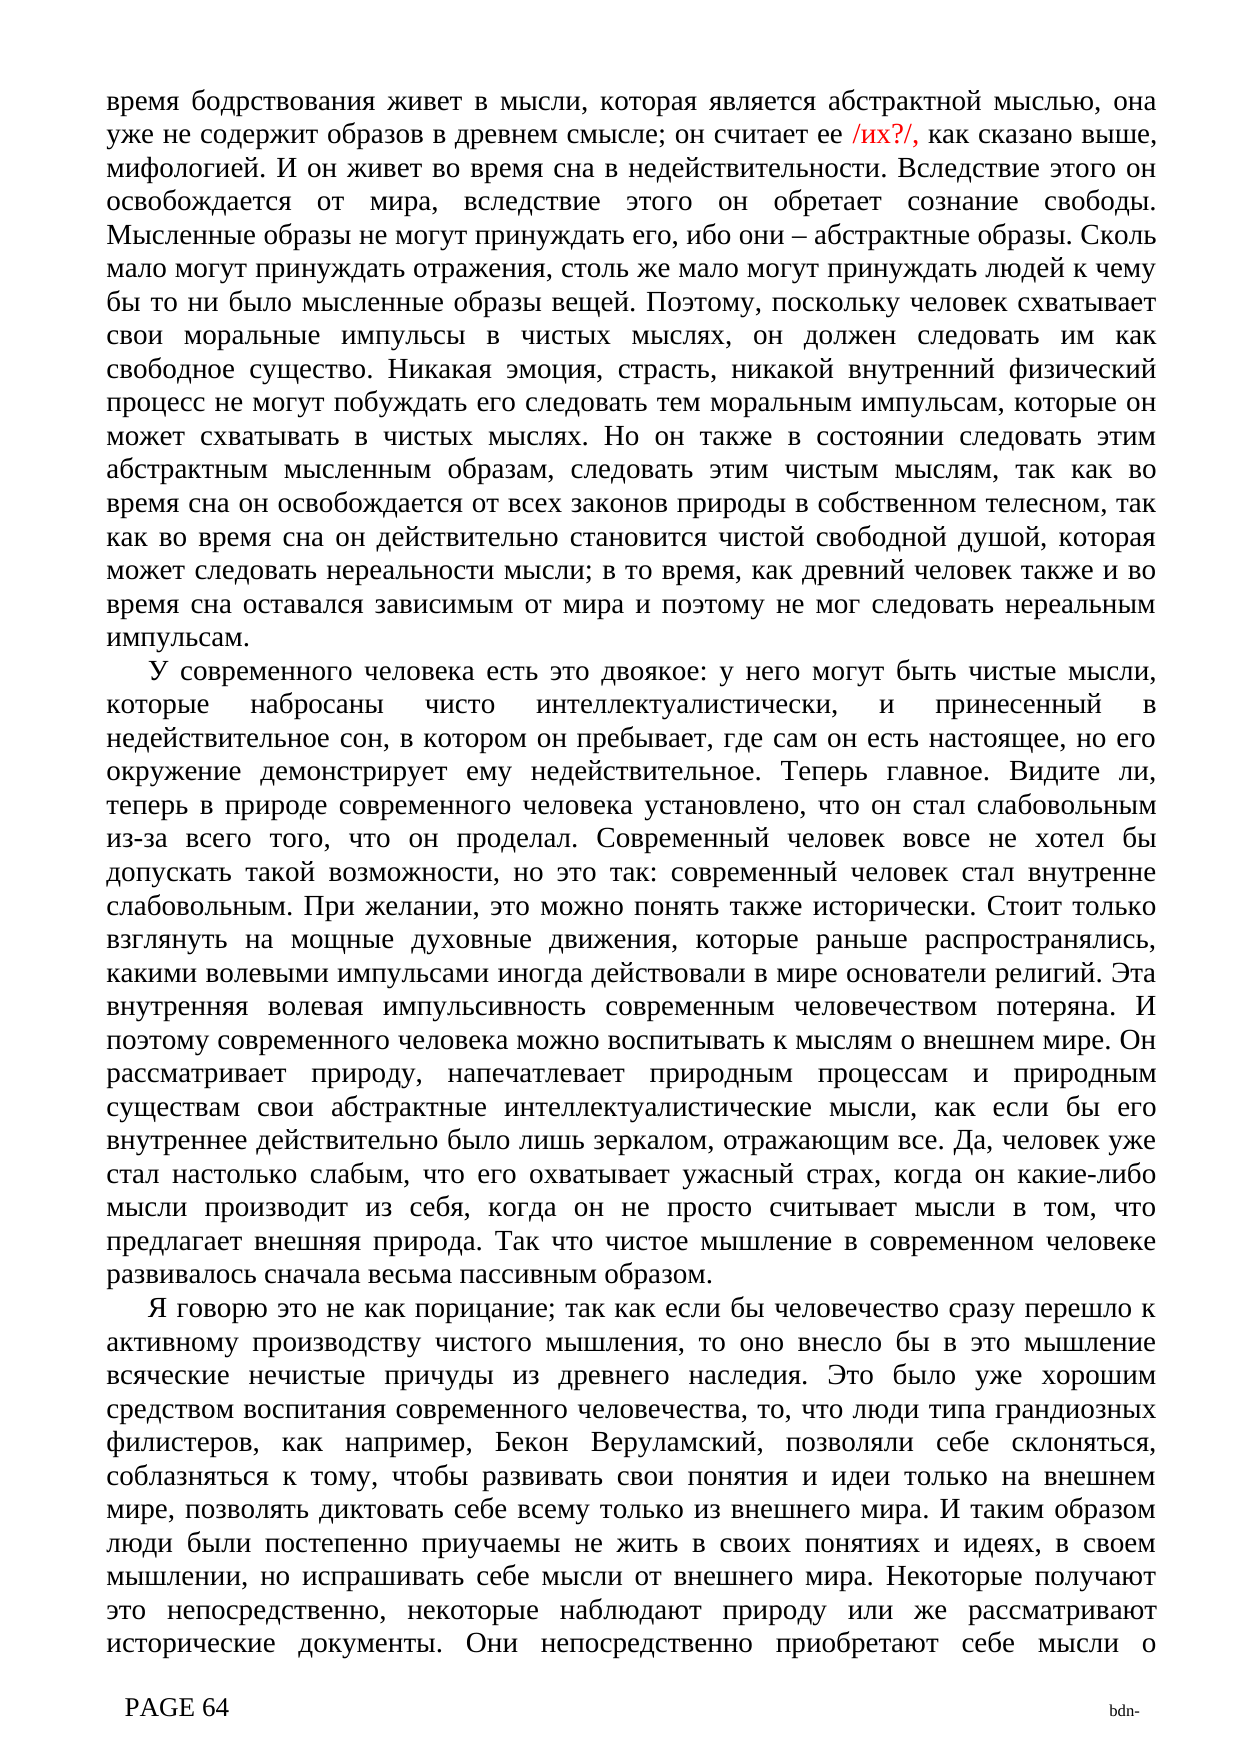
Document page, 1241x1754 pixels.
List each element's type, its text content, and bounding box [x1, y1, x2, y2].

text У современного человека есть это двоякое: у него могут быть чистые мысли, которые набросаны чисто интеллектуалистически, и принесенный в недействительное сон, в котором он пребывает, где сам он есть настоящее, но его окружение демонстрирует ему недействительное. Теперь главное. Видите ли, теперь в природе современного человека установлено, что он стал слабовольным из-за всего того, что он проделал. Современный человек вовсе не хотел бы допускать такой возможности, но это так: современный человек стал внутренне слабовольным. При желании, это можно понять также исторически. Стоит только взглянуть на мощные духовные движения, которые раньше распространялись, какими волевыми импульсами иногда действовали в мире основатели религий. Эта внутренняя волевая импульсивность современным человечеством потеряна. И поэтому современного человека можно воспитывать к мыслям о внешнем мире. Он рассматривает природу, напечатлевает природным процессам и природным существам свои абстрактные интеллектуалистические мысли, как если бы его внутреннее действительно было лишь зеркалом, отражающим все. Да, человек уже стал настолько слабым, что его охватывает ужасный страх, когда он какие-либо мысли производит из себя, когда он не просто считывает мысли в том, что предлагает внешняя природа. Так что чистое мышление в современном человеке развивалось сначала весьма пассивным образом. [106, 653, 1157, 1290]
text Я говорю это не как порицание; так как если бы человечество сразу перешло к активному производству чистого мышления, то оно внесло бы в это мышление всяческие нечистые причуды из древнего наследия. Это было уже хорошим средством воспитания современного человечества, то, что люди типа грандиозных филистеров, как например, Бекон Веруламский, позволяли себе склоняться, соблазняться к тому, чтобы развивать свои понятия и идеи только на внешнем мире, позволять диктовать себе всему только из внешнего мира. И таким образом люди были постепенно приучаемы не жить в своих понятиях и идеях, в своем мышлении, но испрашивать себе мысли от внешнего мира. Некоторые получают это непосредственно, некоторые наблюдают природу или же рассматривают исторические документы. Они непосредственно приобретают себе мысли о [106, 1290, 1157, 1659]
text время бодрствования живет в мысли, которая является абстрактной мыслью, она уже не содержит образов в древнем смысле; он считает ее /их?/, как сказано выше, мифологией. И он живет во время сна в недействительности. Вследствие этого он освобождается от мира, вследствие этого он обретает сознание свободы. Мысленные образы не могут принуждать его, ибо они – абстрактные образы. Сколь мало могут принуждать отражения, столь же мало могут принуждать людей к чему бы то ни было мысленные образы вещей. Поэтому, поскольку человек схватывает свои моральные импульсы в чистых мыслях, он должен следовать им как свободное существо. Никакая эмоция, страсть, никакой внутренний физический процесс не могут побуждать его следовать тем моральным импульсам, которые он может схватывать в чистых мыслях. Но он также в состоянии следовать этим абстрактным мысленным образам, следовать этим чистым мыслям, так как во время сна он освобождается от всех законов природы в собственном телесном, так как во время сна он действительно становится чистой свободной душой, которая может следовать нереальности мысли; в то время, как древний человек также и во время сна оставался зависимым от мира и поэтому не мог следовать нереальным импульсам. [106, 83, 1157, 653]
